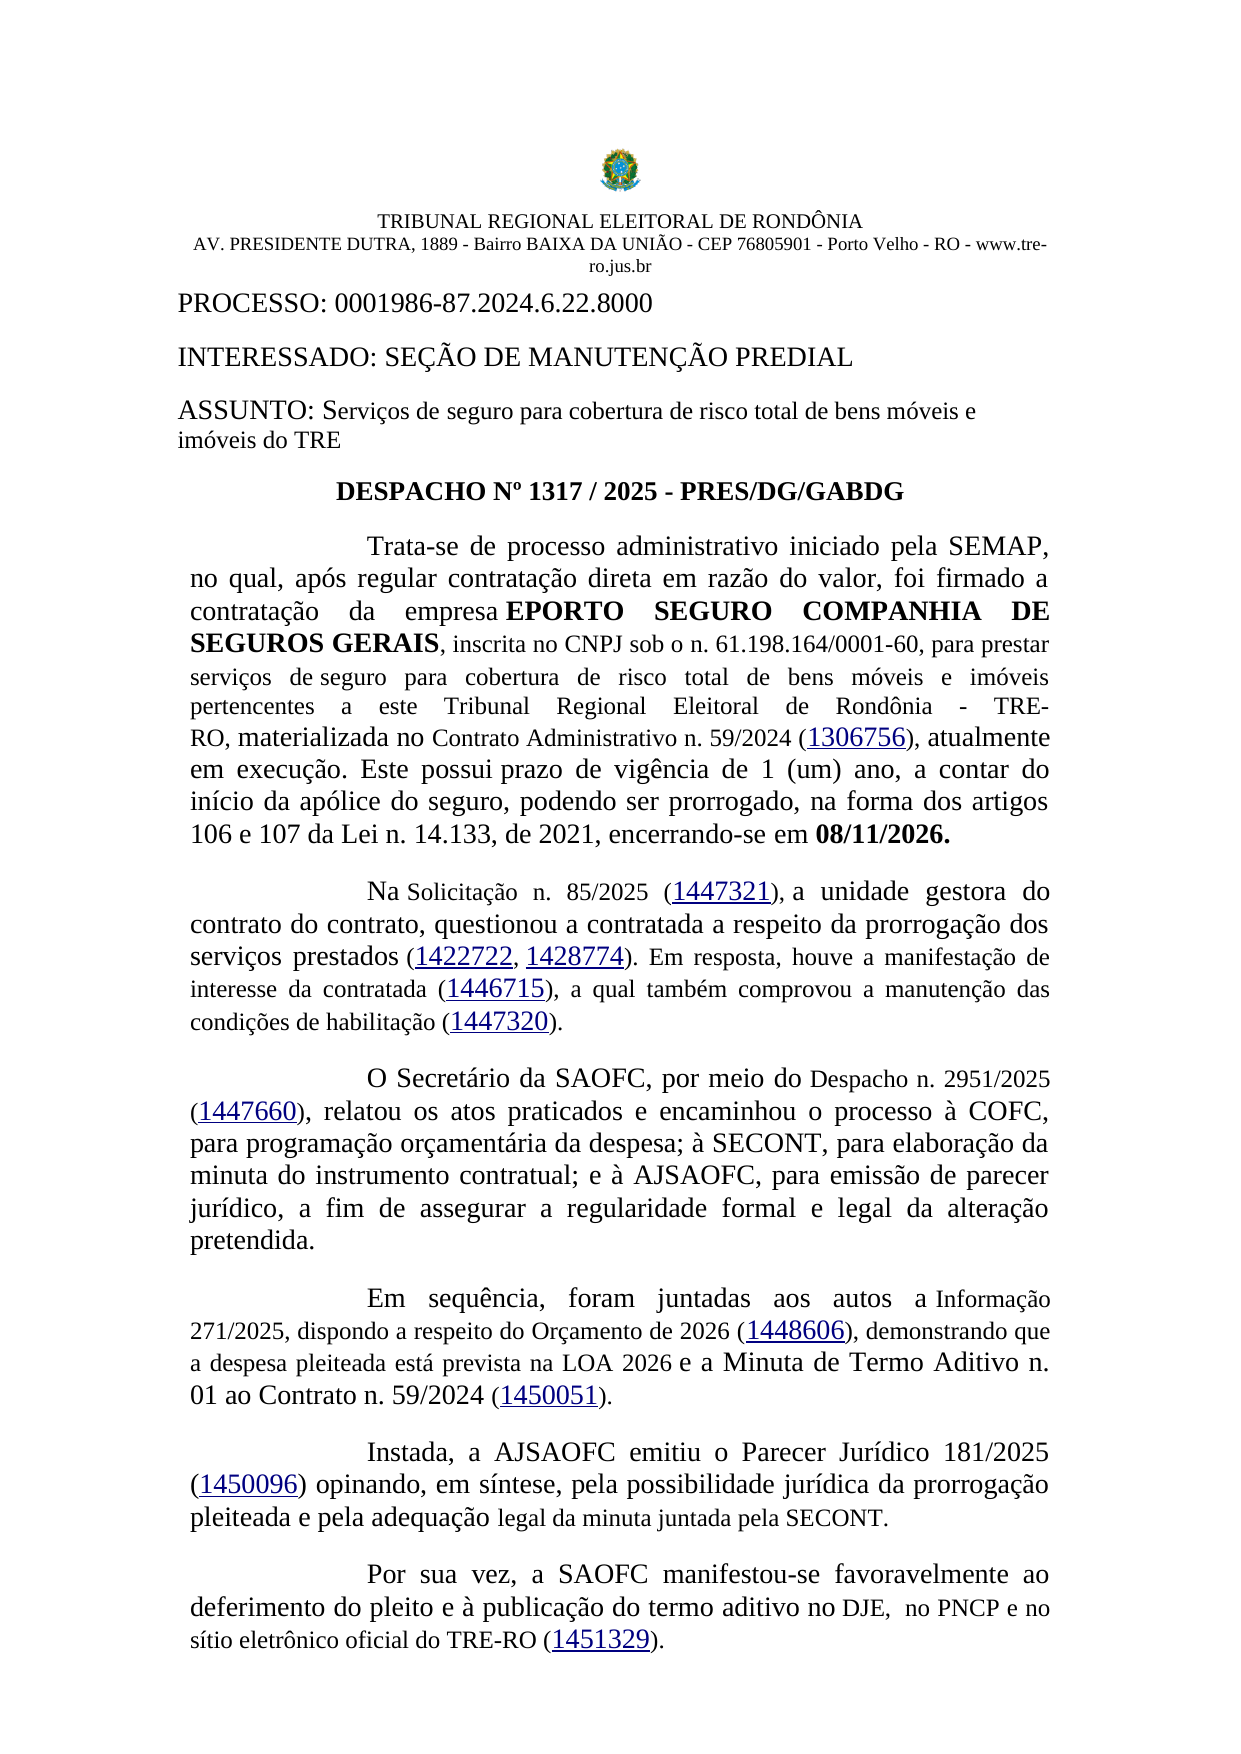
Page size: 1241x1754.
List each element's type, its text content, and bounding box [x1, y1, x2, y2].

text PROCESSO: 0001986-87.2024.6.22.8000 [177, 286, 1063, 319]
text Na Solicitação n. 85/2025 (1447321), a unidade gestora do contrato do contrato, questionou a contratada a respeito da prorrogação dos serviços prestados (1422722, 1428774). Em resposta, houve a manifestação de interesse da contratada (1446715), a qual também comprovou a manutenção das condições de habilitação (1447320). [190, 874, 1051, 1036]
text O Secretário da SAOFC, por meio do Despacho n. 2951/2025 (1447660), relatou os atos praticados e encaminhou o processo à COFC, para programação orçamentária da despesa; à SECONT, para elaboração da minuta do instrumento contratual; e à AJSAOFC, para emissão de parecer jurídico, a fim de assegurar a regularidade formal e legal da alteração pretendida. [190, 1061, 1051, 1256]
text ASSUNTO: Serviços de seguro para cobertura de risco total de bens móveis e imóveis do TRE [177, 393, 1063, 454]
text AV. PRESIDENTE DUTRA, 1889 - Bairro BAIXA DA UNIÃO - CEP 76805901 - Porto Velho - RO - www.tre-ro.jus.br [177, 233, 1063, 276]
text Instada, a AJSAOFC emitiu o Parecer Jurídico 181/2025 (1450096) opinando, em síntese, pela possibilidade jurídica da prorrogação pleiteada e pela adequação legal da minuta juntada pela SECONT. [190, 1435, 1051, 1532]
text TRIBUNAL REGIONAL ELEITORAL DE RONDÔNIA [177, 209, 1063, 233]
text Por sua vez, a SAOFC manifestou-se favoravelmente ao deferimento do pleito e à publicação do termo aditivo no DJE, no PNCP e no sítio eletrônico oficial do TRE-RO (1451329). [190, 1557, 1051, 1654]
text Trata-se de processo administrativo iniciado pela SEMAP, no qual, após regular contratação direta em razão do valor, foi firmado a contratação da empresa EPORTO SEGURO COMPANHIA DE SEGUROS GERAIS, inscrita no CNPJ sob o n. 61.198.164/0001-60, para prestar serviços de seguro para cobertura de risco total de bens móveis e imóveis pertencentes a este Tribunal Regional Eleitoral de Rondônia - TRE-RO, materializada no Contrato Administrativo n. 59/2024 (1306756), atualmente em execução. Este possui prazo de vigência de 1 (um) ano, a contar do início da apólice do seguro, podendo ser prorrogado, na forma dos artigos 106 e 107 da Lei n. 14.133, de 2021, encerrando-se em 08/11/2026. [190, 529, 1051, 849]
text Em sequência, foram juntadas aos autos a Informação 271/2025, dispondo a respeito do Orçamento de 2026 (1448606), demonstrando que a despesa pleiteada está prevista na LOA 2026 e a Minuta de Termo Aditivo n. 01 ao Contrato n. 59/2024 (1450051). [190, 1281, 1051, 1410]
text Despacho Nº 1317 / 2025 - PRES/DG/GABDG [177, 475, 1063, 506]
text INTERESSADO: SEÇÃO DE MANUTENÇÃO PREDIAL [177, 340, 1063, 372]
